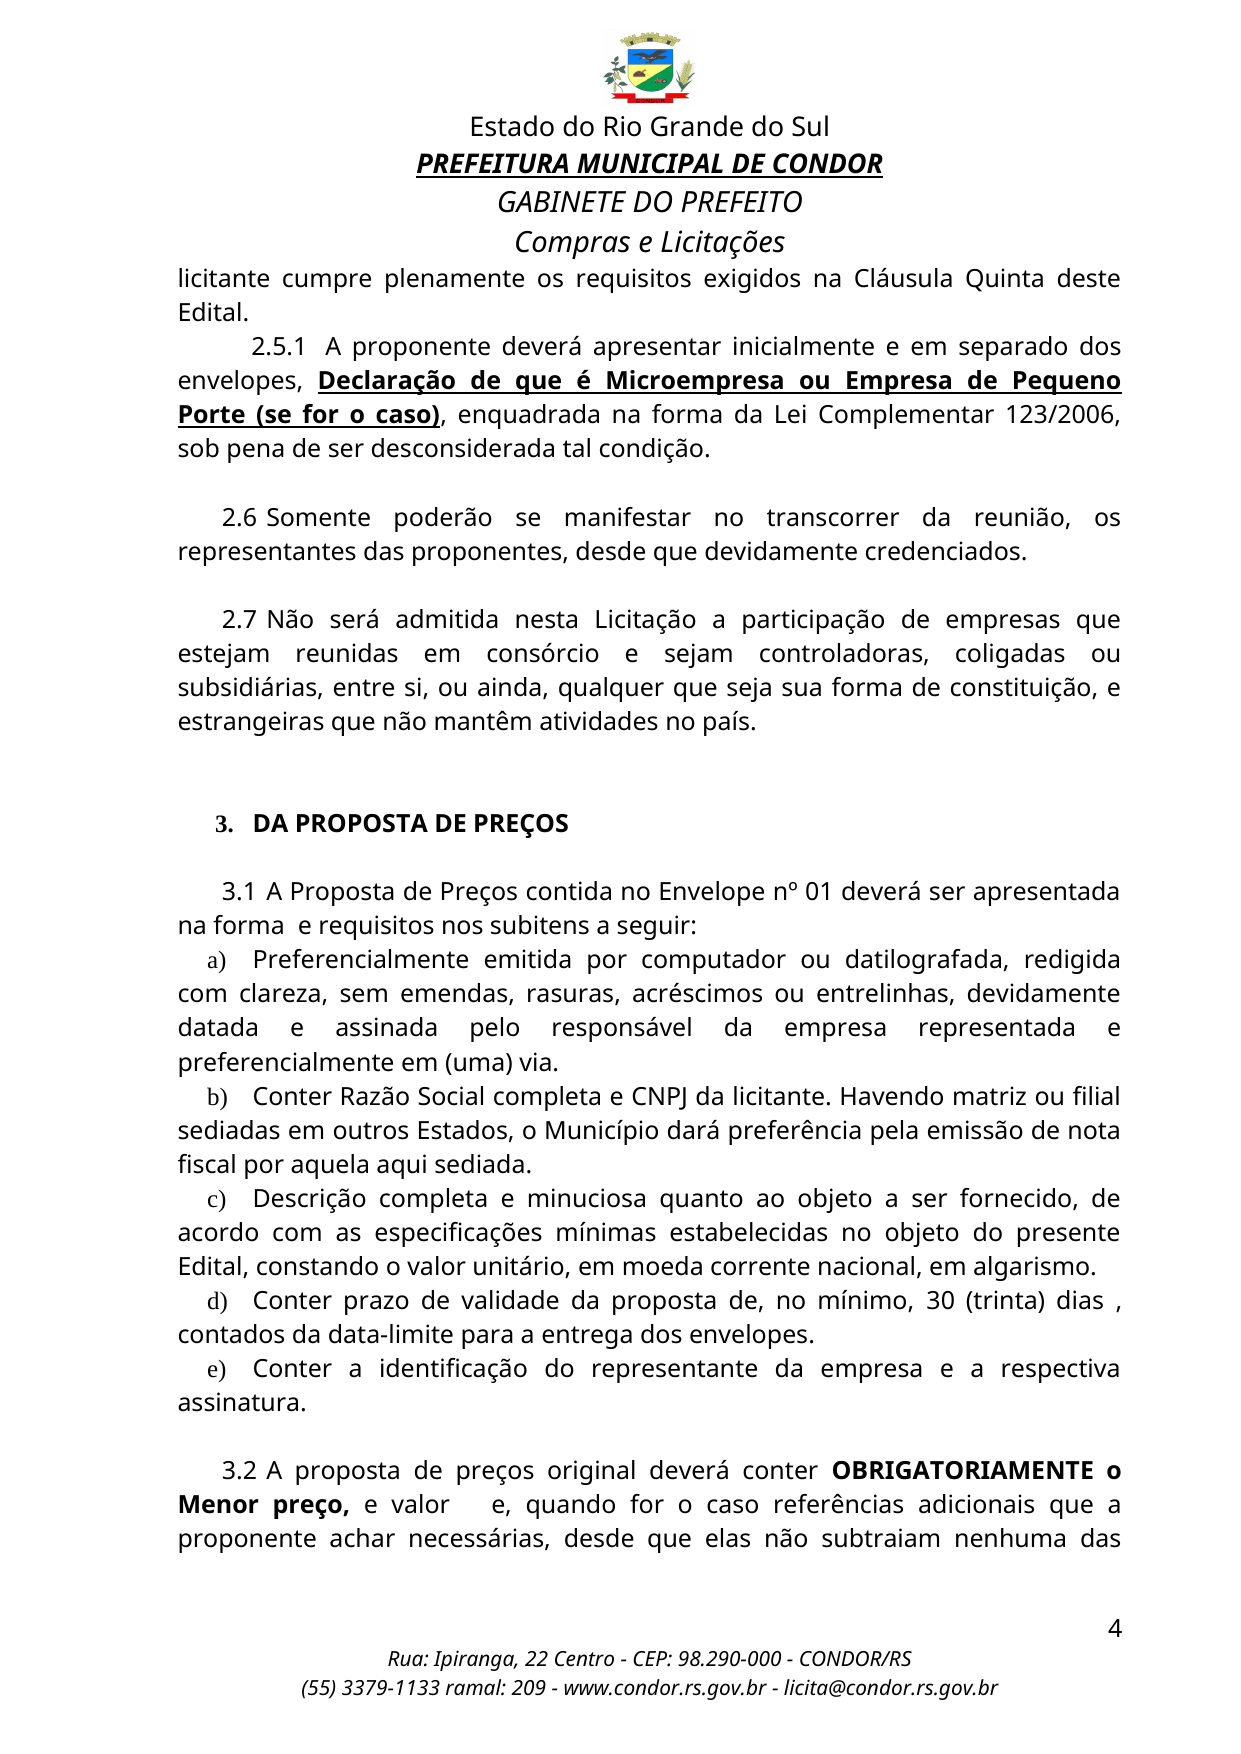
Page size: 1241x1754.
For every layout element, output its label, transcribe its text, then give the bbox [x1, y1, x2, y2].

list licitante cumpre plenamente os requisitos exigidos na Cláusula Quinta deste Edital. [177, 261, 1122, 329]
list Preferencialmente emitida por computador ou datilografada, redigida com clareza, sem emendas, rasuras, acréscimos ou entrelinhas, devidamente datada e assinada pelo responsável da empresa representada e preferencialmente em (uma) via. [177, 942, 1122, 1078]
picture [602, 29, 698, 108]
list A proponente deverá apresentar inicialmente e em separado dos envelopes, Declaração de que é Microempresa ou Empresa de Pequeno Porte (se for o caso), enquadrada na forma da Lei Complementar 123/2006, sob pena de ser desconsiderada tal condição. [177, 329, 1122, 465]
list DA PROPOSTA DE PREÇOS [215, 806, 1122, 840]
list Conter Razão Social completa e CNPJ da licitante. Havendo matriz ou filial sediadas em outros Estados, o Município dará preferência pela emissão de nota fiscal por aquela aqui sediada. [177, 1078, 1122, 1180]
list Descrição completa e minuciosa quanto ao objeto a ser fornecido, de acordo com as especificações mínimas estabelecidas no objeto do presente Edital, constando o valor unitário, em moeda corrente nacional, em algarismo. [177, 1180, 1122, 1283]
list Conter a identificação do representante da empresa e a respectiva assinatura. [177, 1351, 1122, 1419]
list Não será admitida nesta Licitação a participação de empresas que estejam reunidas em consórcio e sejam controladoras, coligadas ou subsidiárias, entre si, ou ainda, qualquer que seja sua forma de constituição, e estrangeiras que não mantêm atividades no país. [177, 601, 1122, 738]
list A proposta de preços original deverá conter OBRIGATORIAMENTE o Menor preço, e valor e, quando for o caso referências adicionais que a proponente achar necessárias, desde que elas não subtraiam nenhuma das [177, 1453, 1122, 1555]
list A Proposta de Preços contida no Envelope nº 01 deverá ser apresentada na forma e requisitos nos subitens a seguir: [177, 874, 1122, 942]
list Somente poderão se manifestar no transcorrer da reunião, os representantes das proponentes, desde que devidamente credenciados. [177, 499, 1122, 567]
list Conter prazo de validade da proposta de, no mínimo, 30 (trinta) dias , contados da data-limite para a entrega dos envelopes. [177, 1283, 1122, 1351]
